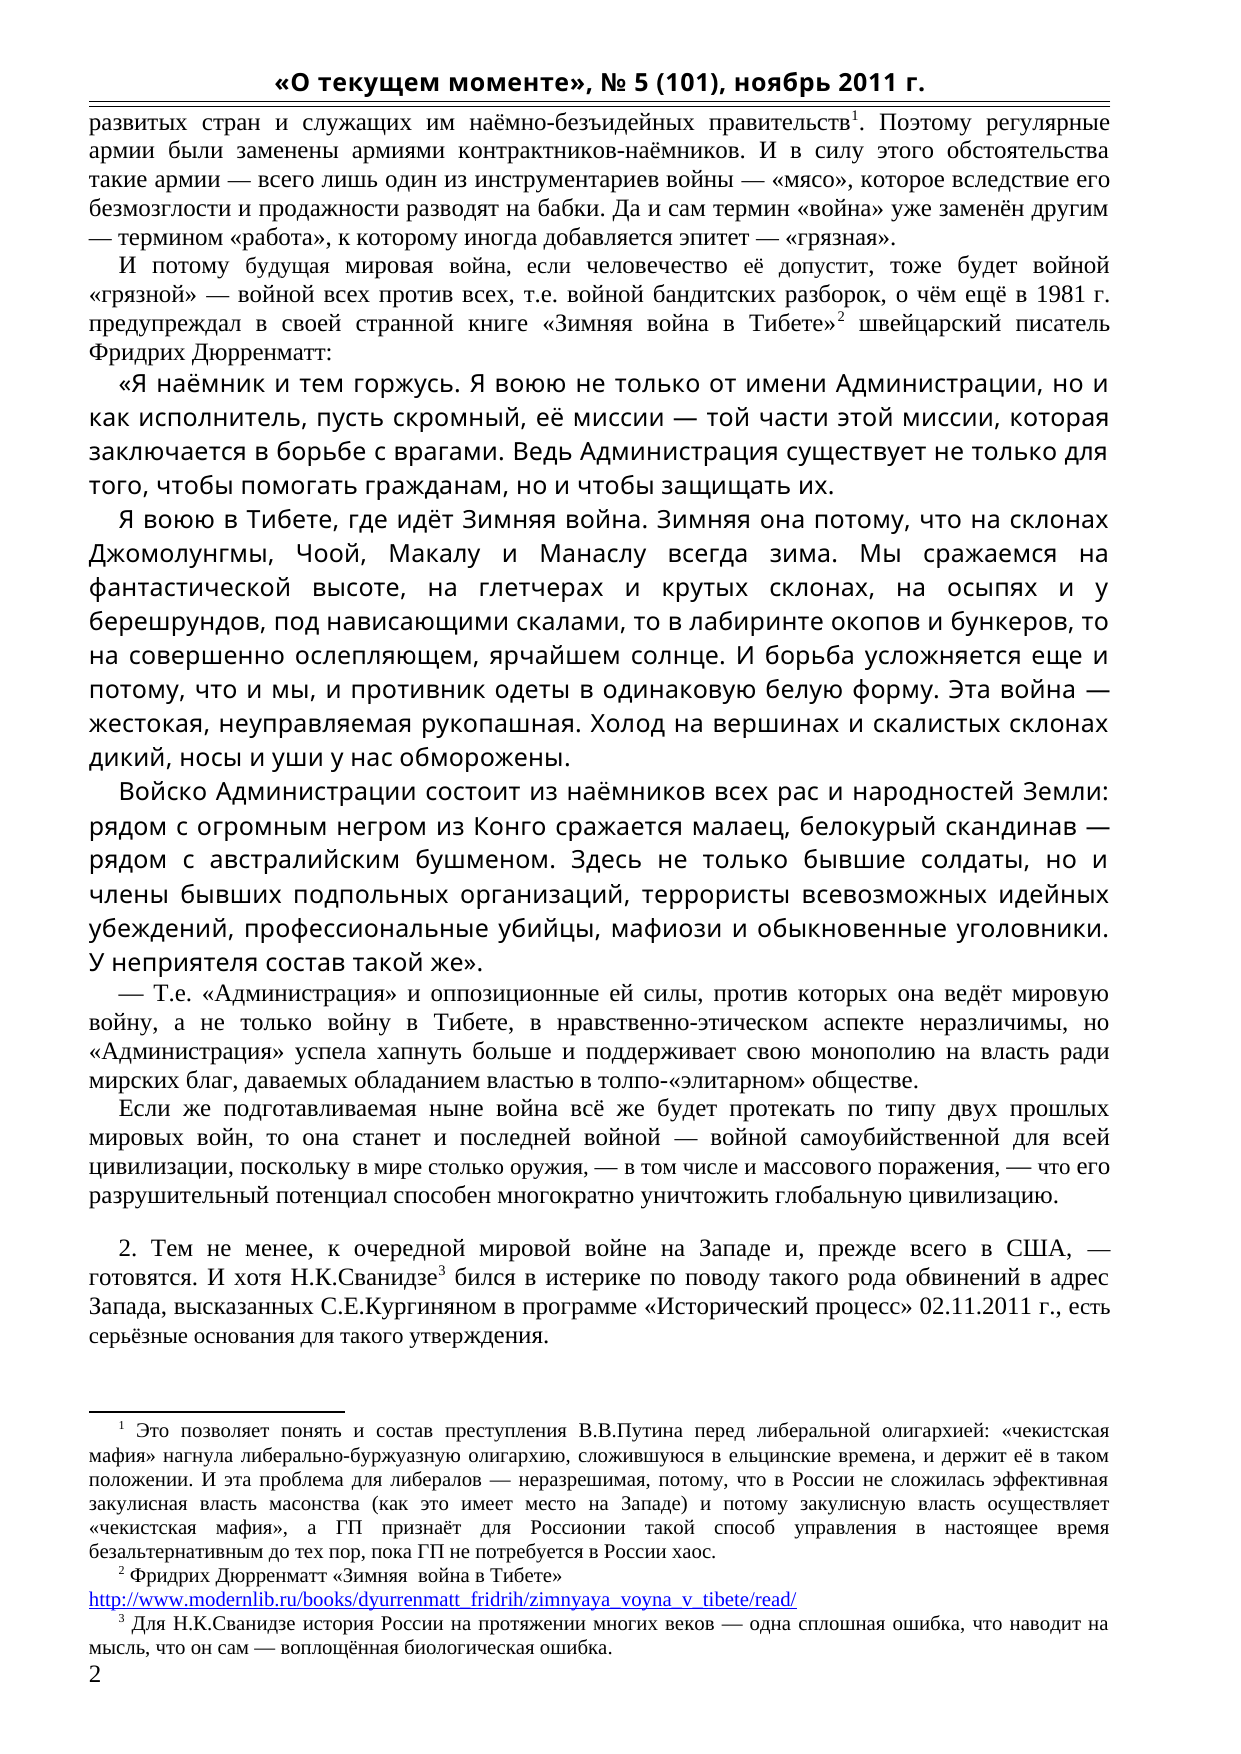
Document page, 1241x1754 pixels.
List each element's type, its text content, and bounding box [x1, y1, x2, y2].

text И потому будущая мировая война, если человечество её допустит, тоже будет войной «грязной» — войной всех против всех, т.е. войной бандитских разборок, о чём ещё в 1981 г. предупреждал в своей странной книге «Зимняя война в Тибете» швейцарский писатель Фридрих Дюрренматт: [89, 250, 1110, 365]
text Я воюю в Тибете, где идёт Зимняя война. Зимняя она потому, что на склонах Джомолунгмы, Чоой, Макалу и Манаслу всегда зима. Мы сражаемся на фантастической высоте, на глетчерах и крутых склонах, на осыпях и у берешрундов, под нависающими скалами, то в лабиринте окопов и бункеров, то на совершенно ослепляющем, ярчайшем солнце. И борьба усложняется еще и потому, что и мы, и противник одеты в одинаковую белую форму. Эта война — жестокая, неуправляемая рукопашная. Холод на вершинах и скалистых склонах дикий, носы и уши у нас обморожены. [89, 502, 1110, 774]
text Для Н.К.Сванидзе история России на протяжении многих веков — одна сплошная ошибка, что наводит на мысль, что он сам — воплощённая биологическая ошибка. [89, 1611, 1110, 1659]
text Фридрих Дюрренматт «Зимняя война в Тибете» http://www.modernlib.ru/books/dyurrenmatt_fridrih/zimnyaya_voyna_v_tibete/read/ [89, 1563, 1110, 1611]
text — Т.е. «Администрация» и оппозиционные ей силы, против которых она ведёт мировую войну, а не только войну в Тибете, в нравственно-этическом аспекте неразличимы, но «Администрация» успела хапнуть больше и поддерживает свою монополию на власть ради мирских благ, даваемых обладанием властью в толпо-«элитарном» обществе. [89, 978, 1110, 1093]
text 2. Тем не менее, к очередной мировой войне на Западе и, прежде всего в США, — готовятся. И хотя Н.К.Сванидзе бился в истерике по поводу такого рода обвинений в адрес Запада, высказанных С.Е.Кургиняном в программе «Исторический процесс» 02.11.2011 г., есть серьёзные основания для такого утверждения. [89, 1233, 1110, 1348]
text Это позволяет понять и состав преступления В.В.Путина перед либеральной олигархией: «чекистская мафия» нагнула либерально-буржуазную олигархию, сложившуюся в ельцинские времена, и держит её в таком положении. И эта проблема для либералов — неразрешимая, потому, что в России не сложилась эффективная закулисная власть масонства (как это имеет место на Западе) и потому закулисную власть осуществляет «чекистская мафия», а ГП признаёт для Россионии такой способ управления в настоящее время безальтернативным до тех пор, пока ГП не потребуется в России хаос. [89, 1418, 1110, 1563]
text развитых стран и служащих им наёмно-безъидейных правительств. Поэтому регулярные армии были заменены армиями контрактников-наёмников. И в силу этого обстоятельства такие армии — всего лишь один из инструментариев войны — «мясо», которое вследствие его безмозглости и продажности разводят на бабки. Да и сам термин «война» уже заменён другим — термином «работа», к которому иногда добавляется эпитет — «грязная». [89, 107, 1110, 250]
text «Я наёмник и тем горжусь. Я воюю не только от имени Администрации, но и как исполнитель, пусть скромный, её миссии — той части этой миссии, которая заключается в борьбе с врагами. Ведь Администрация существует не только для того, чтобы помогать гражданам, но и чтобы защищать их. [89, 365, 1110, 502]
text Войско Администрации состоит из наёмников всех рас и народностей Земли: рядом с огромным негром из Конго сражается малаец, белокурый скандинав — рядом с австралийским бушменом. Здесь не только бывшие солдаты, но и члены бывших подпольных организаций, террористы всевозможных идейных убеждений, профессиональные убийцы, мафиози и обыкновенные уголовники. У неприятеля состав такой же». [89, 774, 1110, 978]
text Если же подготавливаемая ныне война всё же будет протекать по типу двух прошлых мировых войн, то она станет и последней войной — войной самоубийственной для всей цивилизации, поскольку в мире столько оружия, — в том числе и массового поражения, — что его разрушительный потенциал способен многократно уничтожить глобальную цивилизацию. [89, 1093, 1110, 1208]
